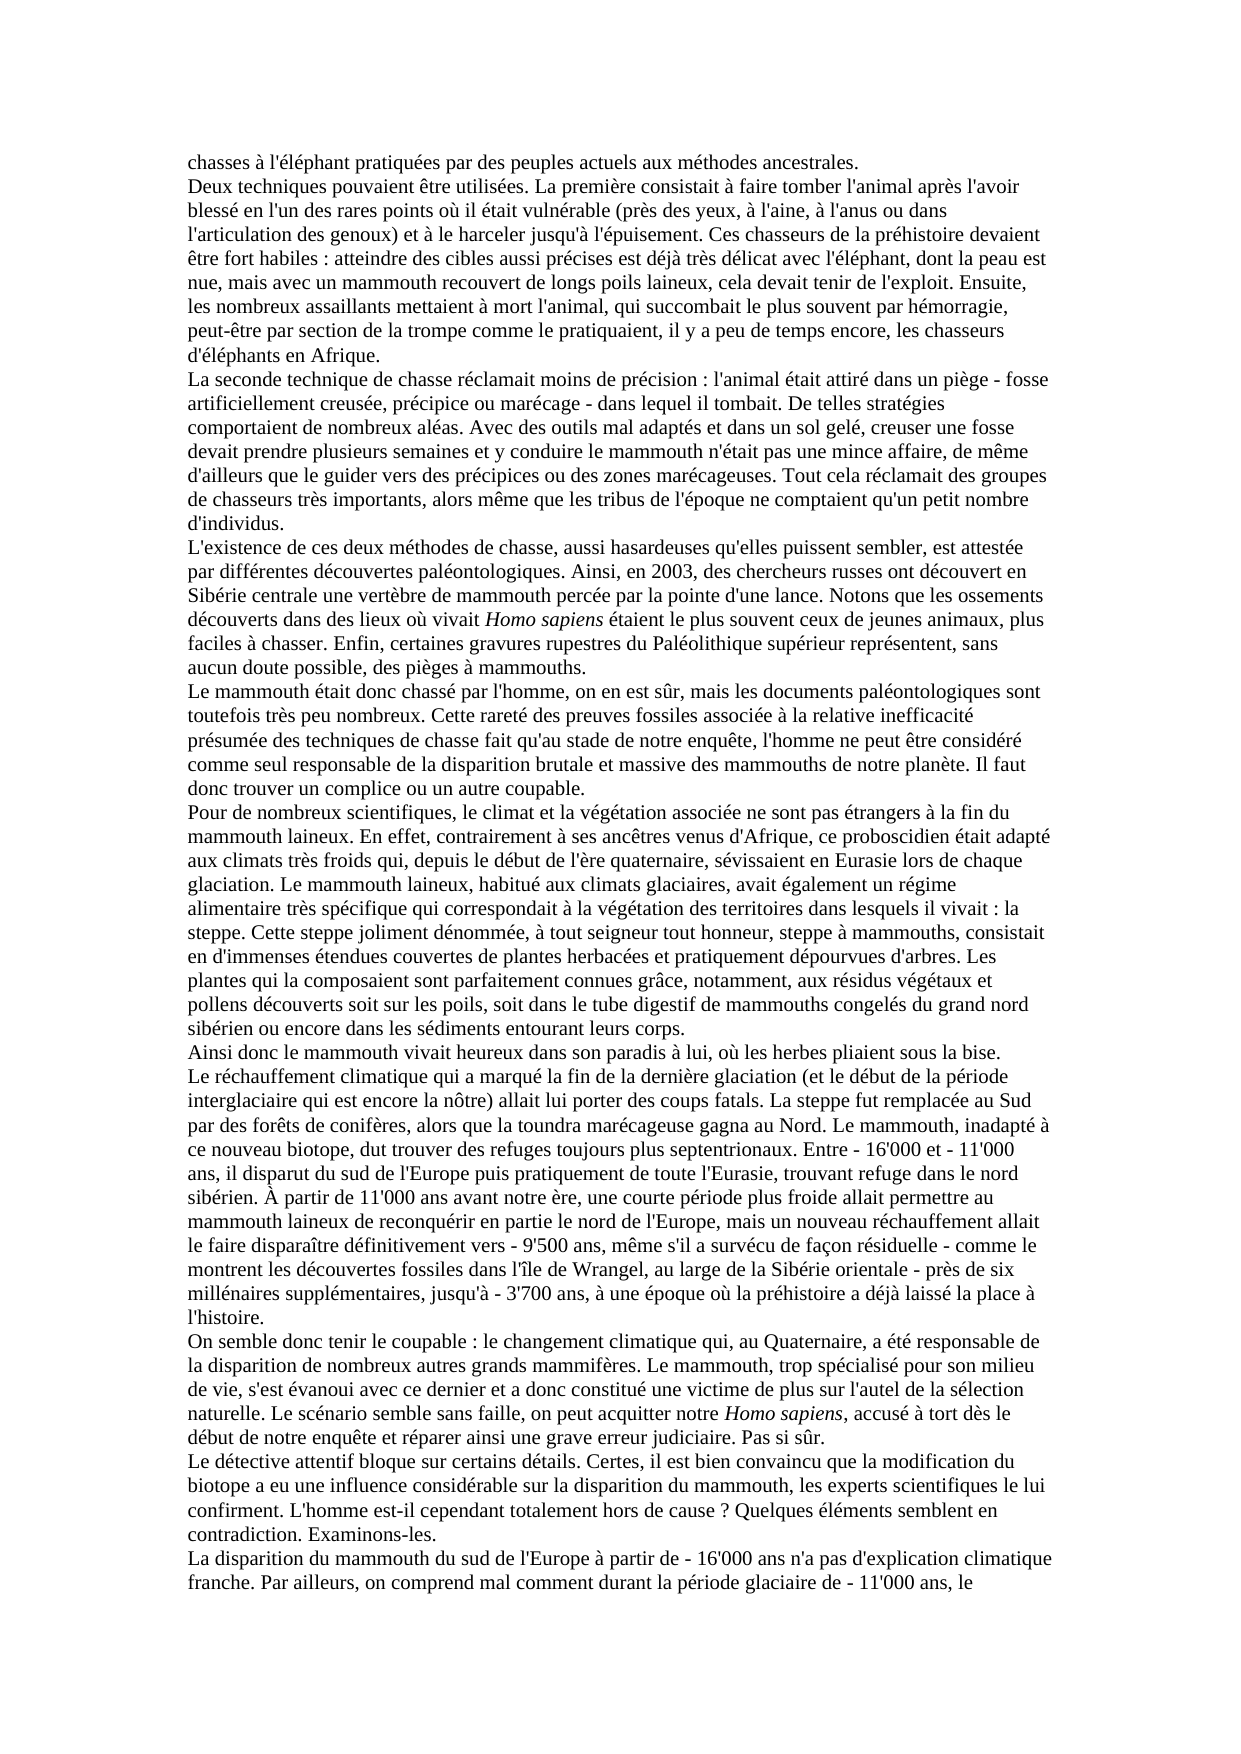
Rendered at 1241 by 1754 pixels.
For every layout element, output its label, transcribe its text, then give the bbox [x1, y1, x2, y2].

text Deux techniques pouvaient être utilisées. La première consistait à faire tomber l'animal après l'avoir blessé en l'un des rares points où il était vulnérable (près des yeux, à l'aine, à l'anus ou dans l'articulation des genoux) et à le harceler jusqu'à l'épuisement. Ces chasseurs de la préhistoire devaient être fort habiles : atteindre des cibles aussi précises est déjà très délicat avec l'éléphant, dont la peau est nue, mais avec un mammouth recouvert de longs poils laineux, cela devait tenir de l'exploit. Ensuite, les nombreux assaillants mettaient à mort l'animal, qui succombait le plus souvent par hémorragie, peut-être par section de la trompe comme le pratiquaient, il y a peu de temps encore, les chasseurs d'éléphants en Afrique. [187, 174, 1053, 367]
text La disparition du mammouth du sud de l'Europe à partir de - 16'000 ans n'a pas d'explication climatique franche. Par ailleurs, on comprend mal comment durant la période glaciaire de - 11'000 ans, le [187, 1546, 1053, 1594]
text Pour de nombreux scientifiques, le climat et la végétation associée ne sont pas étrangers à la fin du mammouth laineux. En effet, contrairement à ses ancêtres venus d'Afrique, ce proboscidien était adapté aux climats très froids qui, depuis le début de l'ère quaternaire, sévissaient en Eurasie lors de chaque glaciation. Le mammouth laineux, habitué aux climats glaciaires, avait également un régime alimentaire très spécifique qui correspondait à la végétation des territoires dans lesquels il vivait : la steppe. Cette steppe joli­ment dénommée, à tout seigneur tout honneur, steppe à mammouths, consis­tait en d'immenses étendues couvertes de plantes herbacées et pratiquement dépourvues d'arbres. Les plantes qui la composaient sont parfaitement connues grâce, notamment, aux résidus végétaux et pollens découverts soit sur les poils, soit dans le tube digestif de mammouths congelés du grand nord sibérien ou encore dans les sédiments entourant leurs corps. [187, 800, 1053, 1040]
text L'existence de ces deux méthodes de chasse, aussi hasardeuses qu'elles puissent sembler, est attestée par différentes découvertes paléontologiques. Ainsi, en 2003, des chercheurs russes ont découvert en Sibérie centrale une vertèbre de mammouth percée par la pointe d'une lance. Notons que les ossements découverts dans des lieux où vivait Homo sapiens étaient le plus souvent ceux de jeunes animaux, plus faciles à chasser. Enfin, certaines gravures rupestres du Paléolithique supérieur représentent, sans aucun doute possible, des pièges à mammouths. [187, 535, 1053, 679]
text Le réchauffement climatique qui a marqué la fin de la dernière glacia­tion (et le début de la période interglaciaire qui est encore la nôtre) allait lui porter des coups fatals. La steppe fut remplacée au Sud par des forêts de conifères, alors que la toundra marécageuse gagna au Nord. Le mammouth, inadapté à ce nouveau biotope, dut trouver des refuges toujours plus septentrionaux. Entre - 16'000 et - 11'000 ans, il disparut du sud de l'Europe puis pratiquement de toute l'Eurasie, trouvant refuge dans le nord sibérien. À partir de 11'000 ans avant notre ère, une courte période plus froide allait permettre au mammouth laineux de reconquérir en partie le nord de l'Europe, mais un nouveau réchauffement allait le faire disparaître définitivement vers - 9'500 ans, même s'il a survécu de façon résiduelle - comme le montrent les découvertes fossiles dans l'île de Wrangel, au large de la Sibérie orientale - près de six millénaires supplémentaires, jusqu'à - 3'700 ans, à une époque où la préhistoire a déjà laissé la place à l'histoire. [187, 1064, 1053, 1329]
text On semble donc tenir le coupable : le changement climatique qui, au Quaternaire, a été responsable de la disparition de nombreux autres grands mammifères. Le mammouth, trop spécialisé pour son milieu de vie, s'est évanoui avec ce dernier et a donc constitué une victime de plus sur l'autel de la sélection naturelle. Le scénario semble sans faille, on peut acquitter notre Homo sapiens, accusé à tort dès le début de notre enquête et réparer ainsi une grave erreur judiciaire. Pas si sûr. [187, 1329, 1053, 1449]
text Ainsi donc le mammouth vivait heureux dans son paradis à lui, où les herbes pliaient sous la bise. [187, 1040, 1053, 1064]
text Le détective attentif bloque sur certains détails. Certes, il est bien convaincu que la modification du biotope a eu une influence considérable sur la disparition du mammouth, les experts scientifiques le lui confirment. L'homme est-il cependant totalement hors de cause ? Quelques éléments semblent en contradiction. Examinons-les. [187, 1449, 1053, 1546]
text Le mammouth était donc chassé par l'homme, on en est sûr, mais les documents paléontologiques sont toutefois très peu nombreux. Cette rareté des preuves fossiles associée à la relative inefficacité présumée des techniques de chasse fait qu'au stade de notre enquête, l'homme ne peut être considéré comme seul responsable de la disparition brutale et massive des mammouths de notre planète. Il faut donc trouver un complice ou un autre coupable. [187, 679, 1053, 800]
text La seconde technique de chasse réclamait moins de précision : l'animal était attiré dans un piège - fosse artificiellement creusée, précipice ou maré­cage - dans lequel il tombait. De telles stratégies comportaient de nombreux aléas. Avec des outils mal adaptés et dans un sol gelé, creuser une fosse devait prendre plusieurs semaines et y conduire le mammouth n'était pas une mince affaire, de même d'ailleurs que le guider vers des précipices ou des zones marécageuses. Tout cela réclamait des groupes de chasseurs très importants, alors même que les tribus de l'époque ne comptaient qu'un petit nombre d'individus. [187, 367, 1053, 535]
text chasses à l'éléphant pratiquées par des peuples actuels aux méthodes ancestrales. [187, 150, 1053, 174]
